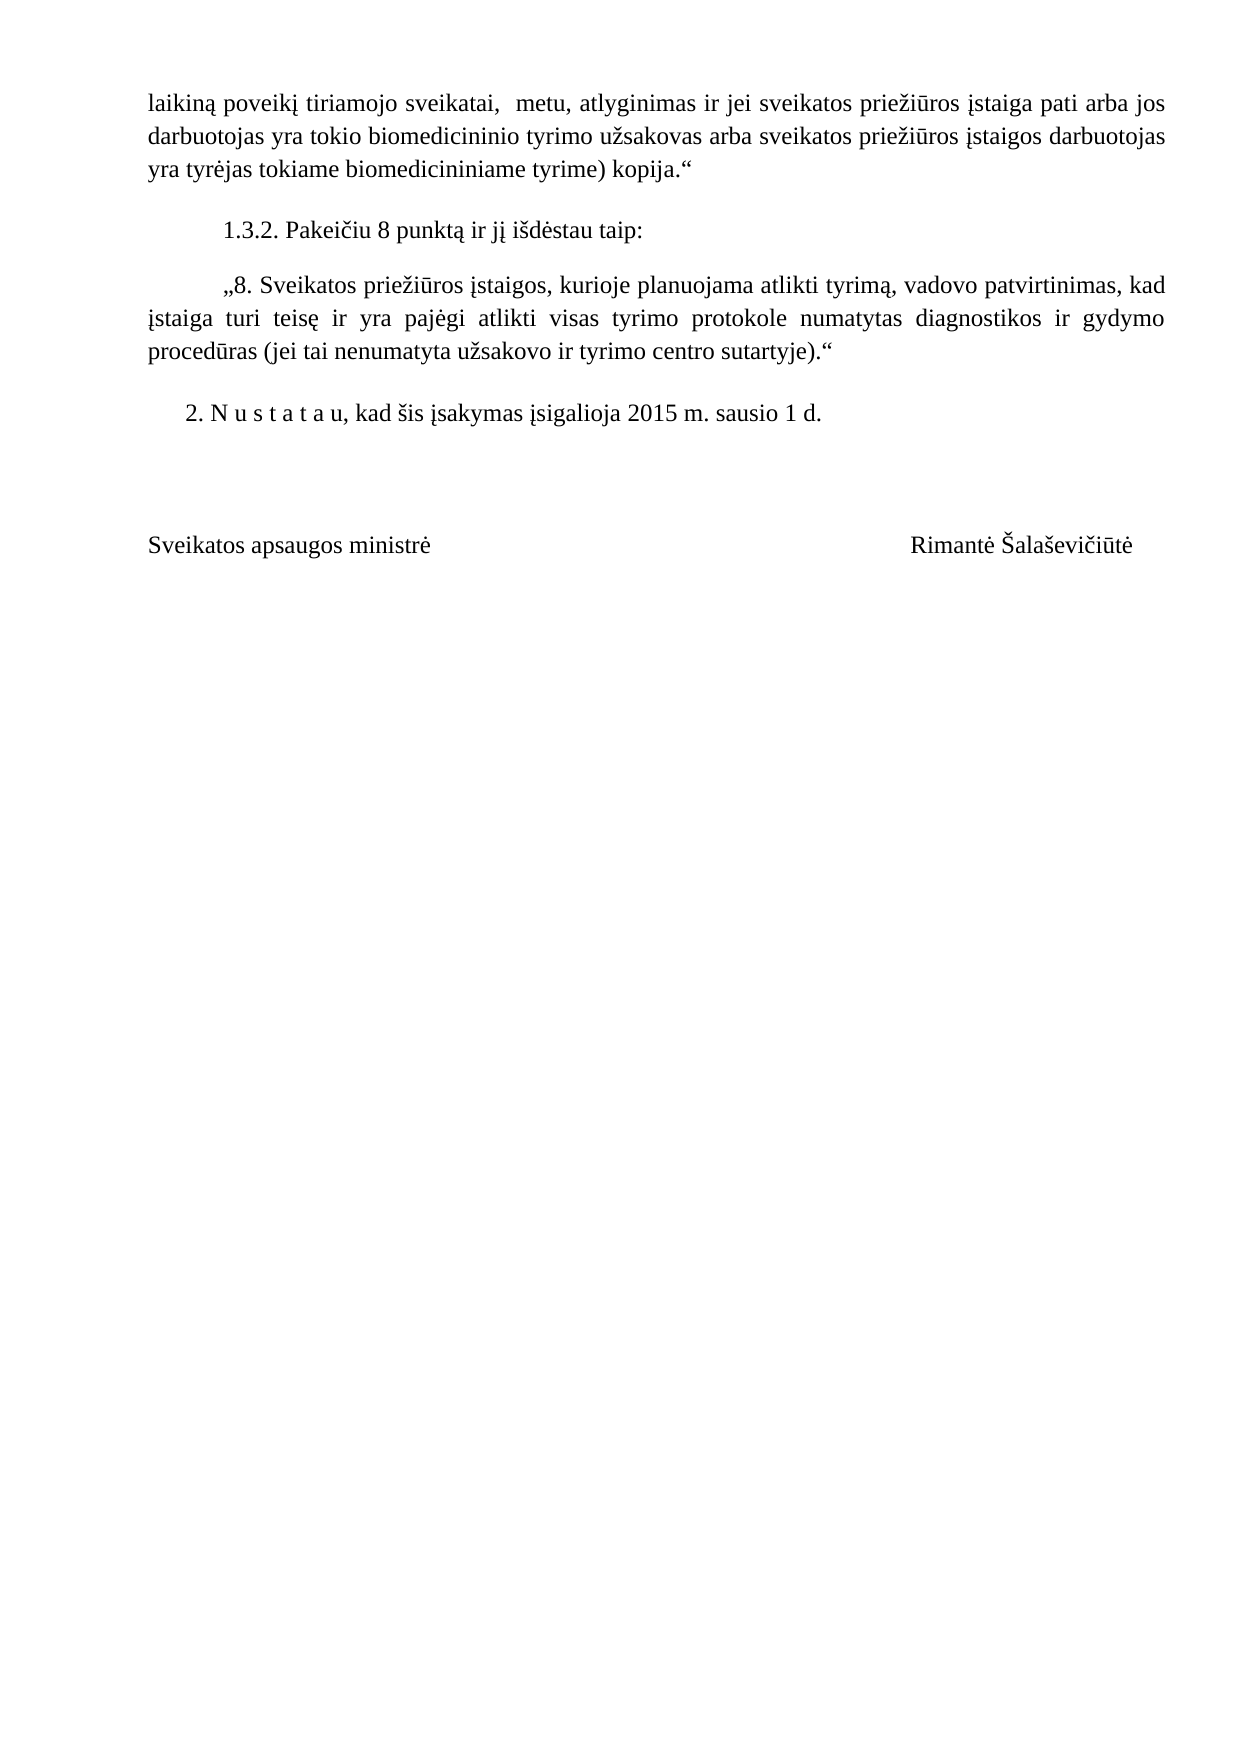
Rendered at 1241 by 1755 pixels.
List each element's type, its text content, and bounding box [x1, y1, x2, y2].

text Sveikatos apsaugos ministrė Rimantė Šalaševičiūtė [148, 530, 1167, 559]
text 1.3.2. Pakeičiu 8 punktą ir jį išdėstau taip: [148, 216, 1167, 244]
text „8. Sveikatos priežiūros įstaigos, kurioje planuojama atlikti tyrimą, vadovo patvirtinimas, kad įstaiga turi teisę ir yra pajėgi atlikti visas tyrimo protokole numatytas diagnostikos ir gydymo procedūras (jei tai nenumatyta užsakovo ir tyrimo centro sutartyje).“ [148, 270, 1167, 365]
text 2. N u s t a t a u, kad šis įsakymas įsigalioja 2015 m. sausio 1 d. [185, 398, 1167, 427]
text laikiną poveikį tiriamojo sveikatai, metu, atlyginimas ir jei sveikatos priežiūros įstaiga pati arba jos darbuotojas yra tokio biomedicininio tyrimo užsakovas arba sveikatos priežiūros įstaigos darbuotojas yra tyrėjas tokiame biomedicininiame tyrime) kopija.“ [148, 88, 1167, 183]
